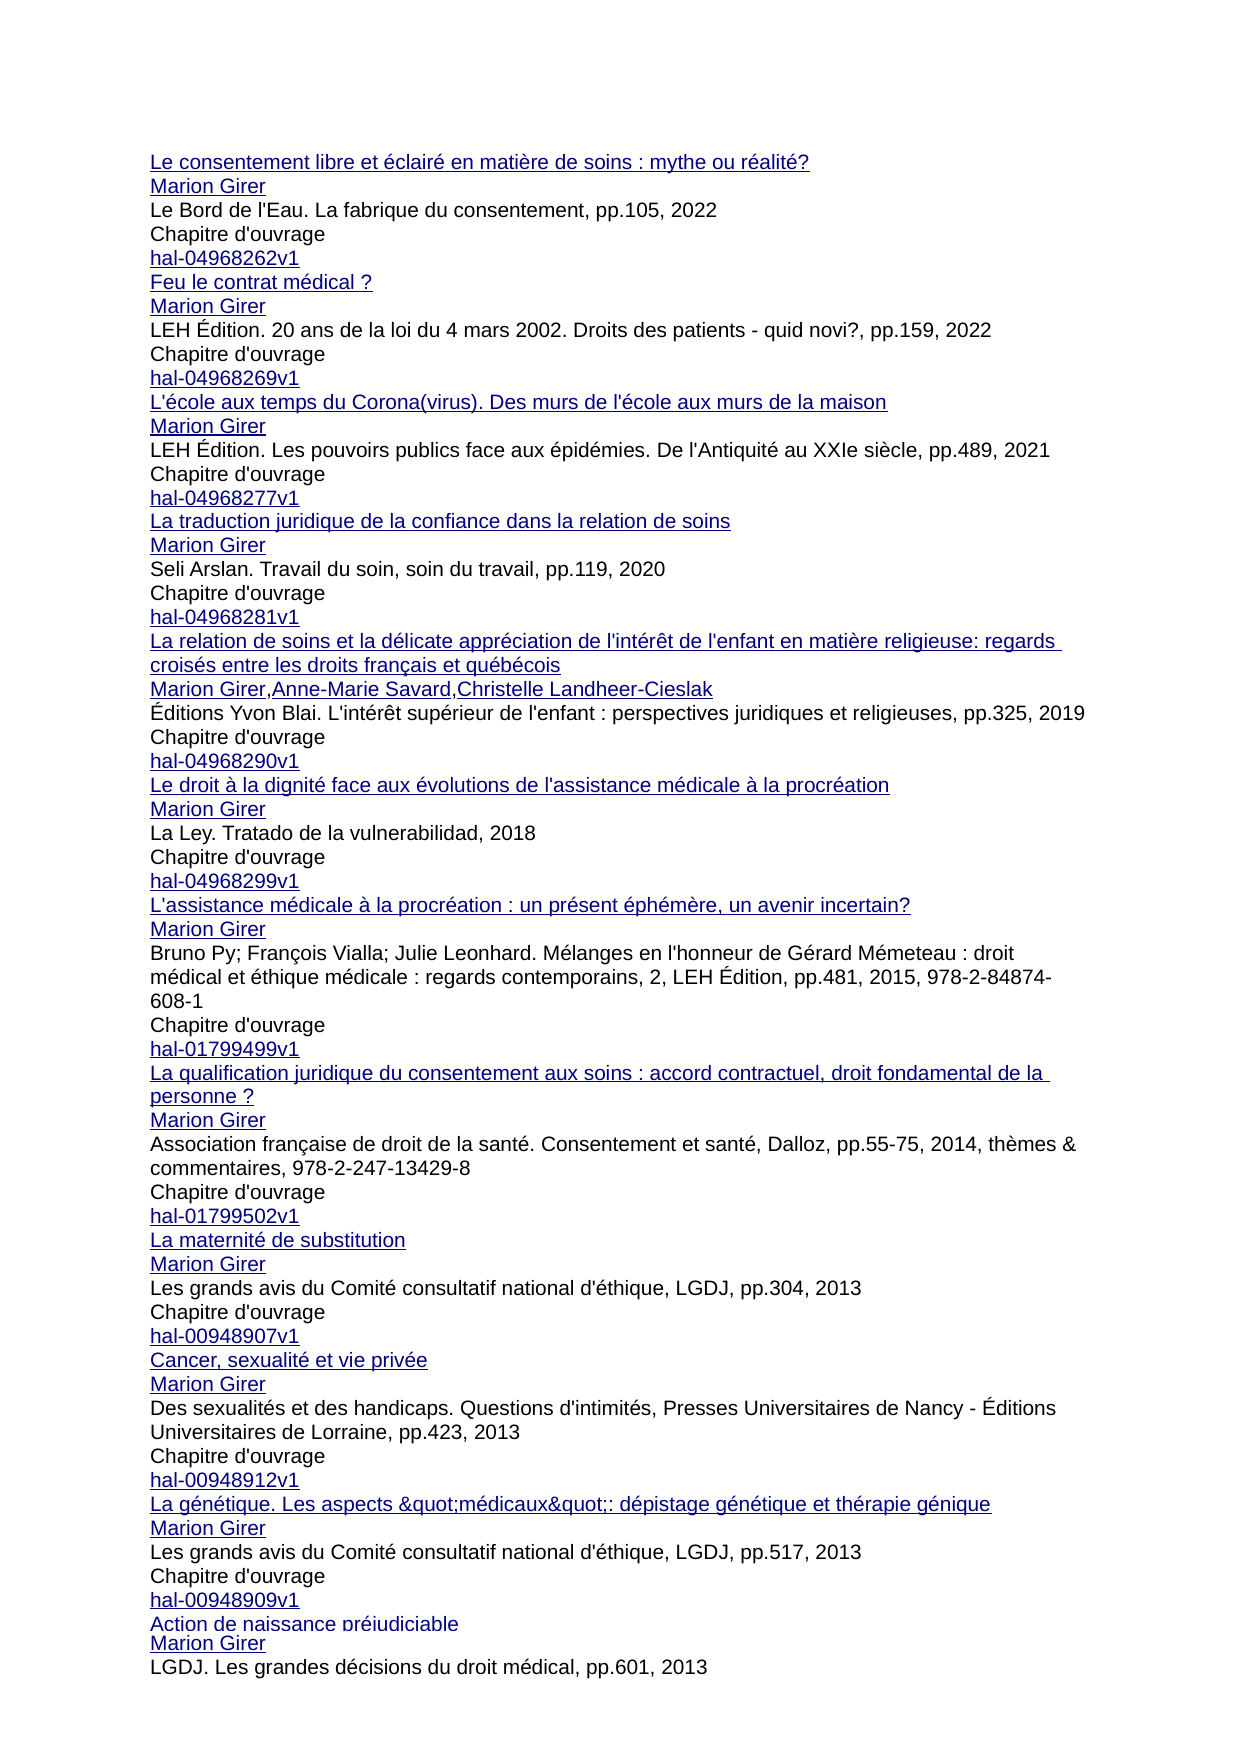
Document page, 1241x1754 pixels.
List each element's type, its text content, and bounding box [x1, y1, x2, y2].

table_cell La traduction juridique de la confiance dans la relation de soins Marion Girer Seli Arslan. Travail du soin, soin du travail, pp.119, 2020 Chapitre d'ouvrage hal-04968281v1 [150, 509, 1090, 629]
table_cell Feu le contrat médical ? Marion Girer LEH Édition. 20 ans de la loi du 4 mars 2002. Droits des patients - quid novi?, pp.159, 2022 Chapitre d'ouvrage hal-04968269v1 [150, 270, 1090, 389]
table_cell Cancer, sexualité et vie privée Marion Girer Des sexualités et des handicaps. Questions d'intimités, Presses Universitaires de Nancy - Éditions Universitaires de Lorraine, pp.423, 2013 Chapitre d'ouvrage hal-00948912v1 [150, 1348, 1090, 1492]
table_cell La génétique. Les aspects &quot;médicaux&quot;: dépistage génétique et thérapie génique Marion Girer Les grands avis du Comité consultatif national d'éthique, LGDJ, pp.517, 2013 Chapitre d'ouvrage hal-00948909v1 [150, 1492, 1090, 1611]
table_cell Action de naissance préjudiciable Marion Girer LGDJ. Les grandes décisions du droit médical, pp.601, 2013 [150, 1611, 1090, 1679]
table_cell Le droit à la dignité face aux évolutions de l'assistance médicale à la procréation Marion Girer La Ley. Tratado de la vulnerabilidad, 2018 Chapitre d'ouvrage hal-04968299v1 [150, 773, 1090, 893]
table_cell L'école aux temps du Corona(virus). Des murs de l'école aux murs de la maison Marion Girer LEH Édition. Les pouvoirs publics face aux épidémies. De l'Antiquité au XXIe siècle, pp.489, 2021 Chapitre d'ouvrage hal-04968277v1 [150, 390, 1090, 509]
table_cell L'assistance médicale à la procréation : un présent éphémère, un avenir incertain? Marion Girer Bruno Py; François Vialla; Julie Leonhard. Mélanges en l'honneur de Gérard Mémeteau : droit médical et éthique médicale : regards contemporains, 2, LEH Édition, pp.481, 2015, 978-2-84874-608-1 Chapitre d'ouvrage hal-01799499v1 [150, 893, 1090, 1060]
table_cell La qualification juridique du consentement aux soins : accord contractuel, droit fondamental de la personne ? Marion Girer Association française de droit de la santé. Consentement et santé, Dalloz, pp.55-75, 2014, thèmes & commentaires, 978-2-247-13429-8 Chapitre d'ouvrage hal-01799502v1 [150, 1060, 1090, 1228]
table_cell La maternité de substitution Marion Girer Les grands avis du Comité consultatif national d'éthique, LGDJ, pp.304, 2013 Chapitre d'ouvrage hal-00948907v1 [150, 1228, 1090, 1348]
table_cell La relation de soins et la délicate appréciation de l'intérêt de l'enfant en matière religieuse: regards croisés entre les droits français et québécois Marion Girer,Anne-Marie Savard,Christelle Landheer-Cieslak Éditions Yvon Blai. L'intérêt supérieur de l'enfant : perspectives juridiques et religieuses, pp.325, 2019 Chapitre d'ouvrage hal-04968290v1 [150, 629, 1090, 773]
table_cell Le consentement libre et éclairé en matière de soins : mythe ou réalité? Marion Girer Le Bord de l'Eau. La fabrique du consentement, pp.105, 2022 Chapitre d'ouvrage hal-04968262v1 [150, 150, 1090, 270]
